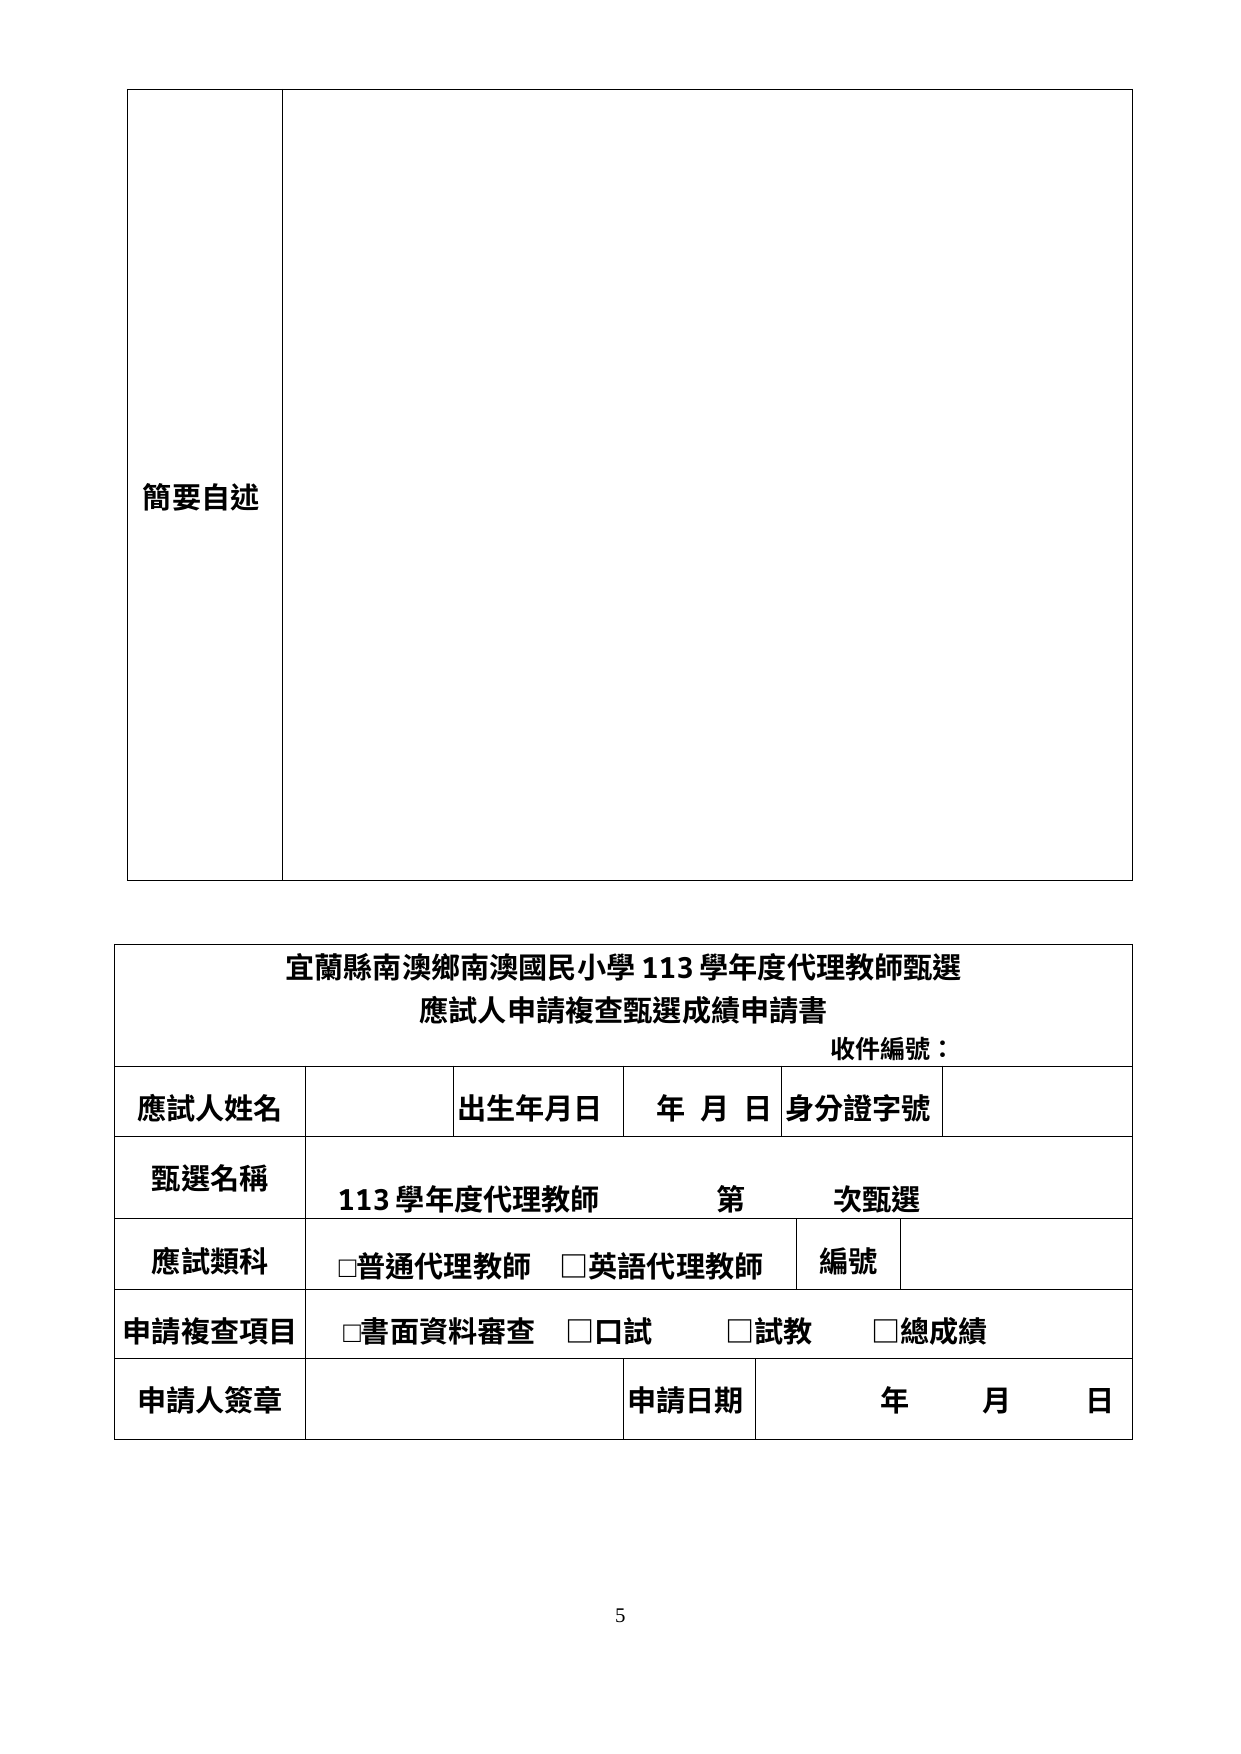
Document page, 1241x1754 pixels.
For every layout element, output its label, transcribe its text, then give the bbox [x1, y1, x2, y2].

table_cell [943, 1067, 1132, 1136]
table_cell 身分證字號 [782, 1067, 942, 1136]
table_cell 年 月 日 [624, 1067, 781, 1136]
table_cell 申請日期 [624, 1359, 755, 1438]
table_cell 申請人簽章 [115, 1359, 305, 1438]
table_cell 113學年度代理教師 第 次甄選 [306, 1137, 1132, 1218]
table_cell 年 月 日 [756, 1359, 1132, 1438]
table_cell [283, 90, 1132, 880]
table_cell 申請複查項目 [115, 1290, 305, 1358]
table_cell [306, 1359, 623, 1438]
table_cell 甄選名稱 [115, 1137, 305, 1218]
table_header 宜蘭縣南澳鄉南澳國民小學113學年度代理教師甄選 應試人申請複查甄選成績申請書 收件編號： [115, 945, 1132, 1066]
table_cell 應試人姓名 [115, 1067, 305, 1136]
table_cell 編號 [797, 1219, 900, 1289]
table_cell [306, 1067, 453, 1136]
table_cell □普通代理教師 □英語代理教師 [306, 1219, 796, 1289]
table_cell 簡要自述 [128, 90, 282, 880]
table_cell □書面資料審查 □口試 □試教 □總成績 [306, 1290, 1132, 1358]
table_cell 出生年月日 [454, 1067, 623, 1136]
table_cell 應試類科 [115, 1219, 305, 1289]
table_cell [901, 1219, 1132, 1289]
